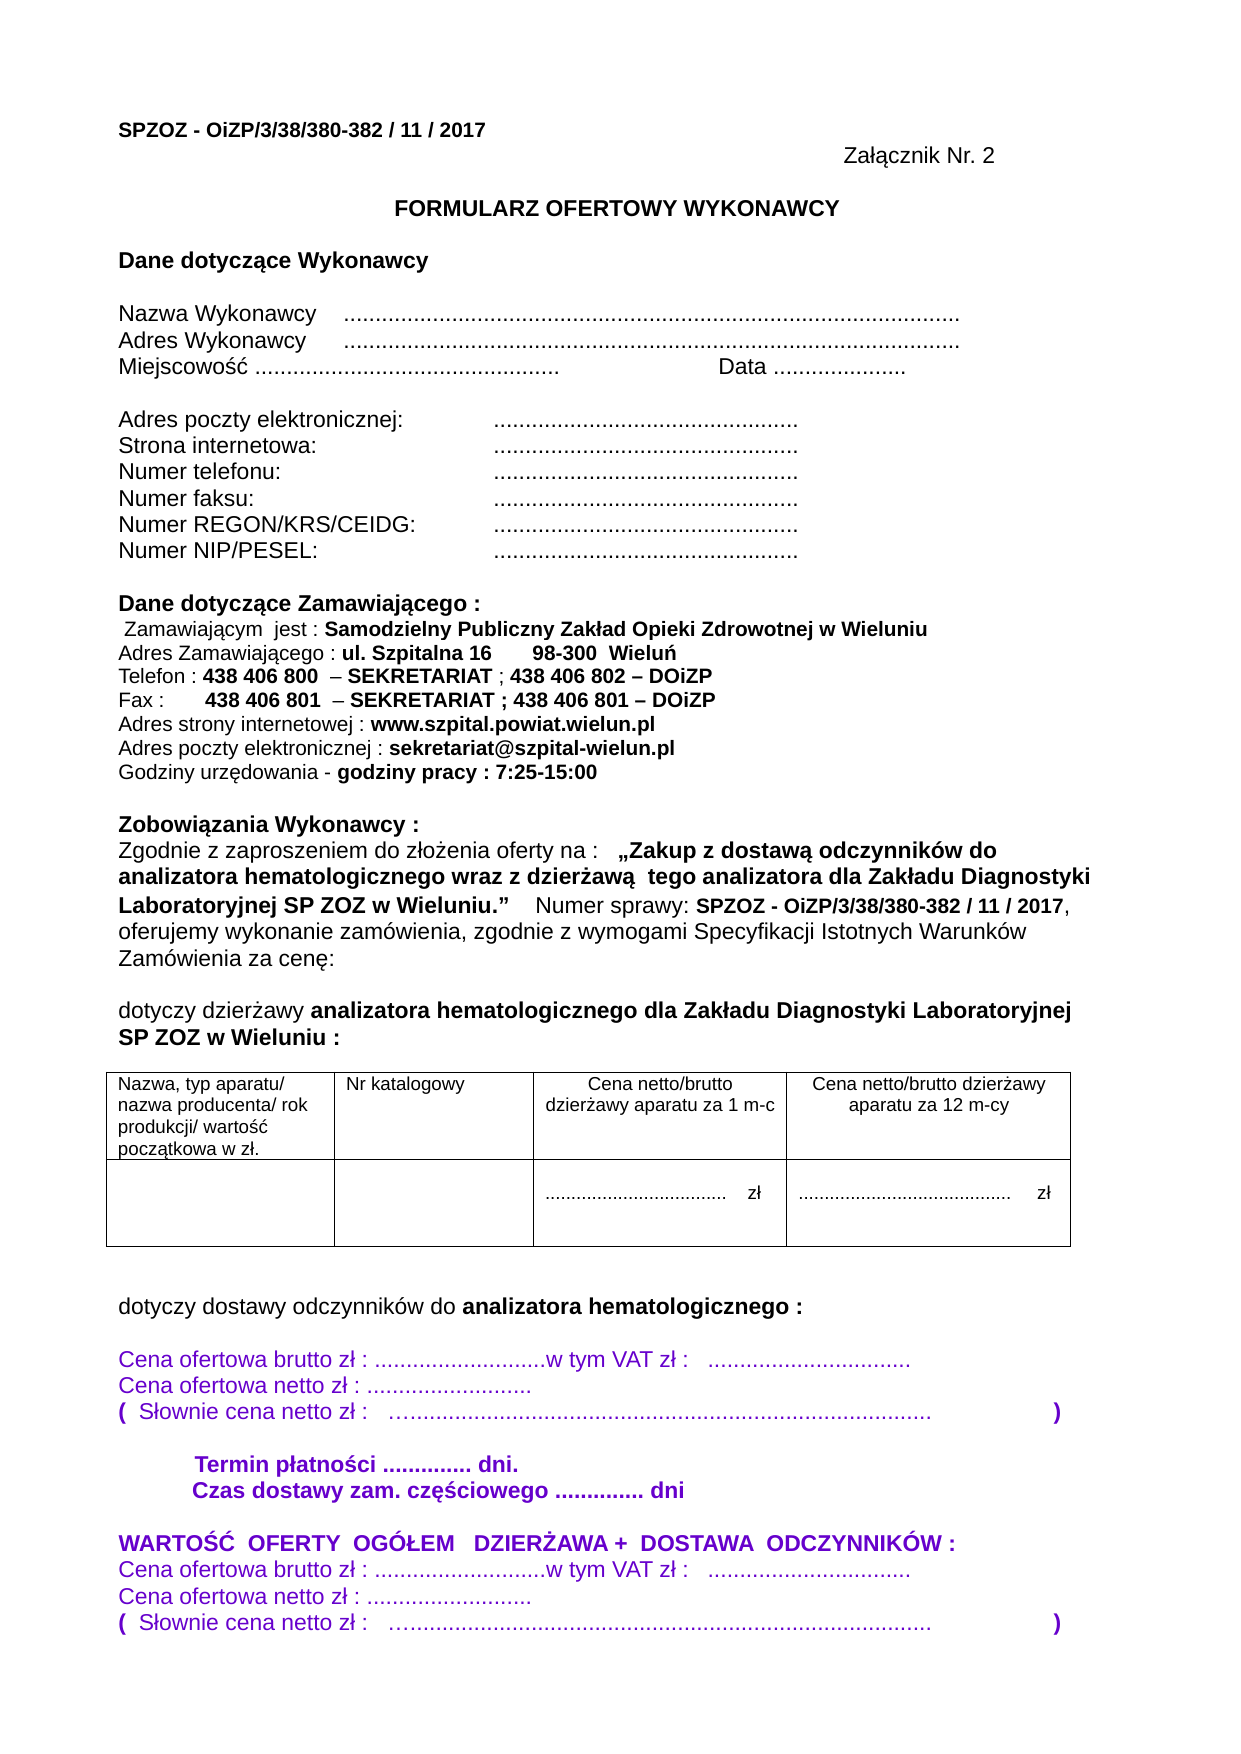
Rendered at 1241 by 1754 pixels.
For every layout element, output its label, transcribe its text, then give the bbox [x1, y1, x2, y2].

text Adres strony internetowej : www.szpital.powiat.wielun.pl [118, 712, 1122, 736]
text Zgodnie z zaproszeniem do złożenia oferty na : „Zakup z dostawą odczynników do analizatora hematologicznego wraz z dzierżawą tego analizatora dla Zakładu Diagnostyki Laboratoryjnej SP ZOZ w Wieluniu.” Numer sprawy: SPZOZ - OiZP/3/38/380-382 / 11 / 2017, oferujemy wykonanie zamówienia, zgodnie z wymogami Specyfikacji Istotnych Warunków Zamówienia za cenę: [118, 837, 1122, 971]
table_cell ................................... zł [534, 1160, 786, 1246]
text Adres Wykonawcy ................................................................................................. [118, 327, 1122, 353]
text Godziny urzędowania - godziny pracy : 7:25-15:00 [118, 760, 1122, 784]
text Adres Zamawiającego : ul. Szpitalna 16 98-300 Wieluń [118, 640, 1122, 664]
table_header Cena netto/brutto dzierżawy aparatu za 12 m-cy [787, 1073, 1070, 1159]
text Nazwa Wykonawcy ................................................................................................. [118, 300, 1122, 327]
text Cena ofertowa netto zł : .......................... [118, 1372, 1122, 1398]
text Adres poczty elektronicznej : sekretariat@szpital-wielun.pl [118, 736, 1122, 760]
text ( Słownie cena netto zł : ….................................................................................. ) [118, 1609, 1122, 1635]
text FORMULARZ OFERTOWY WYKONAWCY [118, 195, 1122, 221]
text Dane dotyczące Wykonawcy [118, 247, 1122, 274]
text Zamawiającym jest : Samodzielny Publiczny Zakład Opieki Zdrowotnej w Wieluniu [118, 616, 1122, 640]
text Zobowiązania Wykonawcy : [118, 811, 1122, 837]
text Numer NIP/PESEL: ................................................ [118, 537, 1122, 564]
text Numer telefonu: ................................................ [118, 458, 1122, 485]
text Fax : 438 406 801 – SEKRETARIAT ; 438 406 801 – DOiZP [118, 688, 1122, 712]
text Adres poczty elektronicznej: ................................................ [118, 406, 1122, 432]
text Miejscowość ................................................ Data ..................... [118, 353, 1122, 379]
text Cena ofertowa netto zł : .......................... [118, 1583, 1122, 1609]
text Numer REGON/KRS/CEIDG: ................................................ [118, 511, 1122, 537]
text WARTOŚĆ OFERTY OGÓŁEM DZIERŻAWA + DOSTAWA ODCZYNNIKÓW : [118, 1530, 1122, 1556]
table_header Cena netto/brutto dzierżawy aparatu za 1 m-c [534, 1073, 786, 1159]
table_cell [335, 1160, 533, 1246]
text Cena ofertowa brutto zł : ...........................w tym VAT zł : ................................ [118, 1556, 1122, 1583]
table_header Nazwa, typ aparatu/ nazwa producenta/ rok produkcji/ wartość początkowa w zł. [107, 1073, 334, 1159]
text Cena ofertowa brutto zł : ...........................w tym VAT zł : ................................ [118, 1346, 1122, 1372]
table_cell [107, 1160, 334, 1246]
text Telefon : 438 406 800 – SEKRETARIAT ; 438 406 802 – DOiZP [118, 664, 1122, 688]
text dotyczy dzierżawy analizatora hematologicznego dla Zakładu Diagnostyki Laboratoryjnej SP ZOZ w Wieluniu : [118, 997, 1122, 1050]
text dotyczy dostawy odczynników do analizatora hematologicznego : [118, 1293, 1122, 1319]
table_cell ......................................... zł [787, 1160, 1070, 1246]
text Strona internetowa: ................................................ [118, 432, 1122, 458]
text Termin płatności .............. dni. Czas dostawy zam. częściowego .............. dni [118, 1451, 1122, 1504]
text Załącznik Nr. 2 [118, 142, 1122, 168]
text Dane dotyczące Zamawiającego : [118, 590, 1122, 616]
text SPZOZ - OiZP/3/38/380-382 / 11 / 2017 [118, 118, 1122, 142]
table_header Nr katalogowy [335, 1073, 533, 1159]
text Numer faksu: ................................................ [118, 485, 1122, 511]
text ( Słownie cena netto zł : ….................................................................................. ) [118, 1398, 1122, 1424]
